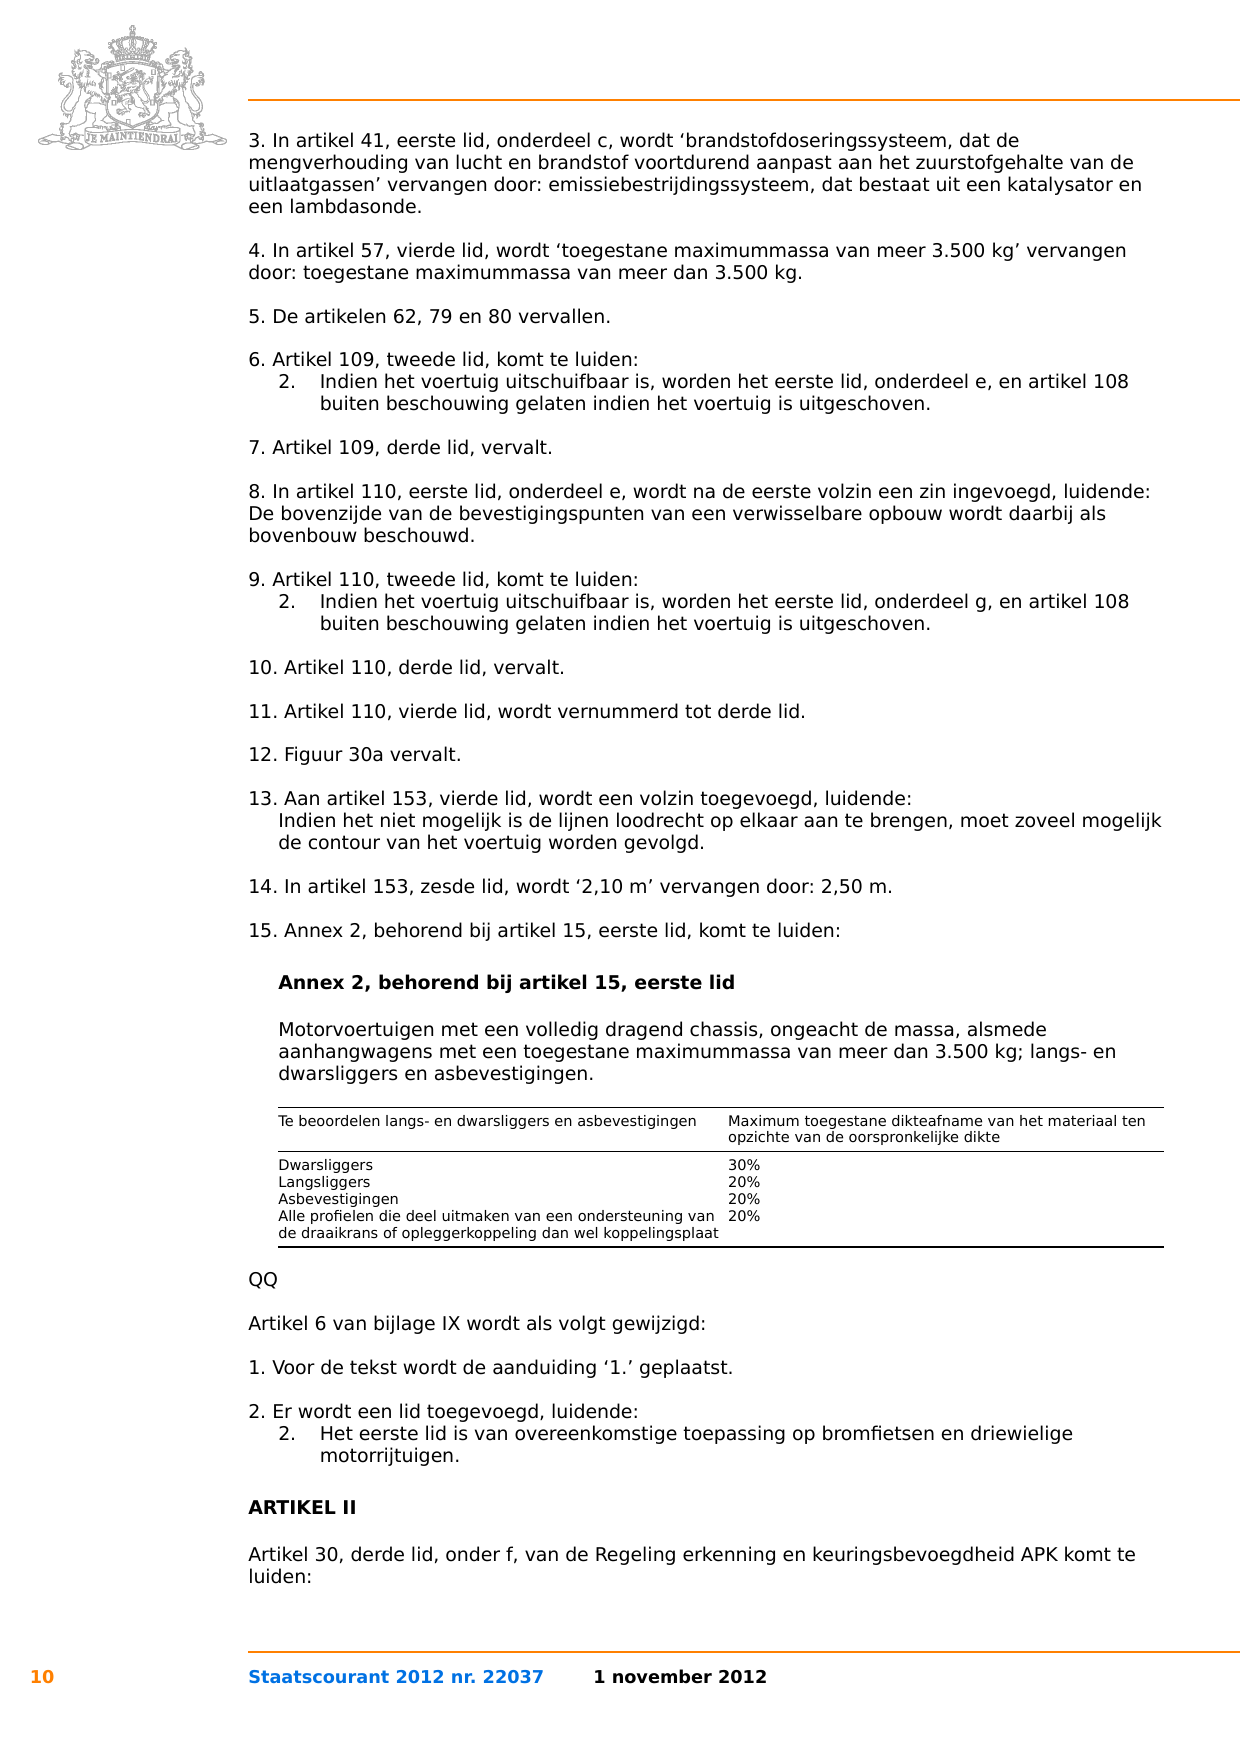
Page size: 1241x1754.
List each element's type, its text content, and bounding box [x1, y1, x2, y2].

table_header Maximum toegestane dikteafname van het materiaal ten opzichte van de oorspronkelijke dikte [722, 1108, 1163, 1151]
text 1. Voor de tekst wordt de aanduiding ‘1.’ geplaatst. [248, 1357, 1163, 1379]
text 7. Artikel 109, derde lid, vervalt. [248, 437, 1163, 459]
text 2. Indien het voertuig uitschuifbaar is, worden het eerste lid, onderdeel g, en artikel 108 buiten beschouwing gelaten indien het voertuig is uitgeschoven. [278, 591, 1163, 635]
text Indien het niet mogelijk is de lijnen loodrecht op elkaar aan te brengen, moet zoveel mogelijk de contour van het voertuig worden gevolgd. [278, 810, 1163, 854]
text 14. In artikel 153, zesde lid, wordt ‘2,10 m’ vervangen door: 2,50 m. [248, 876, 1163, 898]
picture [38, 25, 227, 150]
text Motorvoertuigen met een volledig dragend chassis, ongeacht de massa, alsmede aanhangwagens met een toegestane maximummassa van meer dan 3.500 kg; langs- en dwarsliggers en asbevestigingen. [278, 1019, 1163, 1085]
text Artikel 6 van bijlage IX wordt als volgt gewijzigd: [248, 1313, 1163, 1335]
table_header Te beoordelen langs- en dwarsliggers en asbevestigingen [278, 1108, 722, 1151]
text 4. In artikel 57, vierde lid, wordt ‘toegestane maximummassa van meer 3.500 kg’ vervangen door: toegestane maximummassa van meer dan 3.500 kg. [248, 240, 1163, 284]
text QQ [248, 1269, 1163, 1291]
text 2. Indien het voertuig uitschuifbaar is, worden het eerste lid, onderdeel e, en artikel 108 buiten beschouwing gelaten indien het voertuig is uitgeschoven. [278, 371, 1163, 415]
subtitle ARTIKEL II [248, 1497, 1163, 1519]
text 9. Artikel 110, tweede lid, komt te luiden: [248, 569, 1163, 591]
text 3. In artikel 41, eerste lid, onderdeel c, wordt ‘brandstofdoseringssysteem, dat de mengverhouding van lucht en brandstof voortdurend aanpast aan het zuurstofgehalte van de uitlaatgassen’ vervangen door: emissiebestrijdingssysteem, dat bestaat uit een katalysator en een lambdasonde. [248, 130, 1163, 218]
text Artikel 30, derde lid, onder f, van de Regeling erkenning en keuringsbevoegdheid APK komt te luiden: [248, 1544, 1163, 1588]
text 13. Aan artikel 153, vierde lid, wordt een volzin toegevoegd, luidende: [248, 788, 1163, 810]
text 11. Artikel 110, vierde lid, wordt vernummerd tot derde lid. [248, 701, 1163, 722]
text 12. Figuur 30a vervalt. [248, 744, 1163, 766]
table_cell 30% 20% 20% 20% [722, 1152, 1163, 1246]
text 2. Het eerste lid is van overeenkomstige toepassing op bromfietsen en driewielige motorrijtuigen. [278, 1423, 1163, 1467]
text 8. In artikel 110, eerste lid, onderdeel e, wordt na de eerste volzin een zin ingevoegd, luidende: De bovenzijde van de bevestigingspunten van een verwisselbare opbouw wordt daarbij als bovenbouw beschouwd. [248, 481, 1163, 547]
text 5. De artikelen 62, 79 en 80 vervallen. [248, 306, 1163, 327]
text 2. Er wordt een lid toegevoegd, luidende: [248, 1401, 1163, 1423]
table_cell Dwarsliggers Langsliggers Asbevestigingen Alle profielen die deel uitmaken van een ondersteuning van de draaikrans of opleggerkoppeling dan wel koppelingsplaat [278, 1152, 722, 1246]
subtitle Annex 2, behorend bij artikel 15, eerste lid [278, 972, 1163, 994]
text 6. Artikel 109, tweede lid, komt te luiden: [248, 349, 1163, 371]
text 10. Artikel 110, derde lid, vervalt. [248, 657, 1163, 679]
text 15. Annex 2, behorend bij artikel 15, eerste lid, komt te luiden: [248, 920, 1163, 942]
